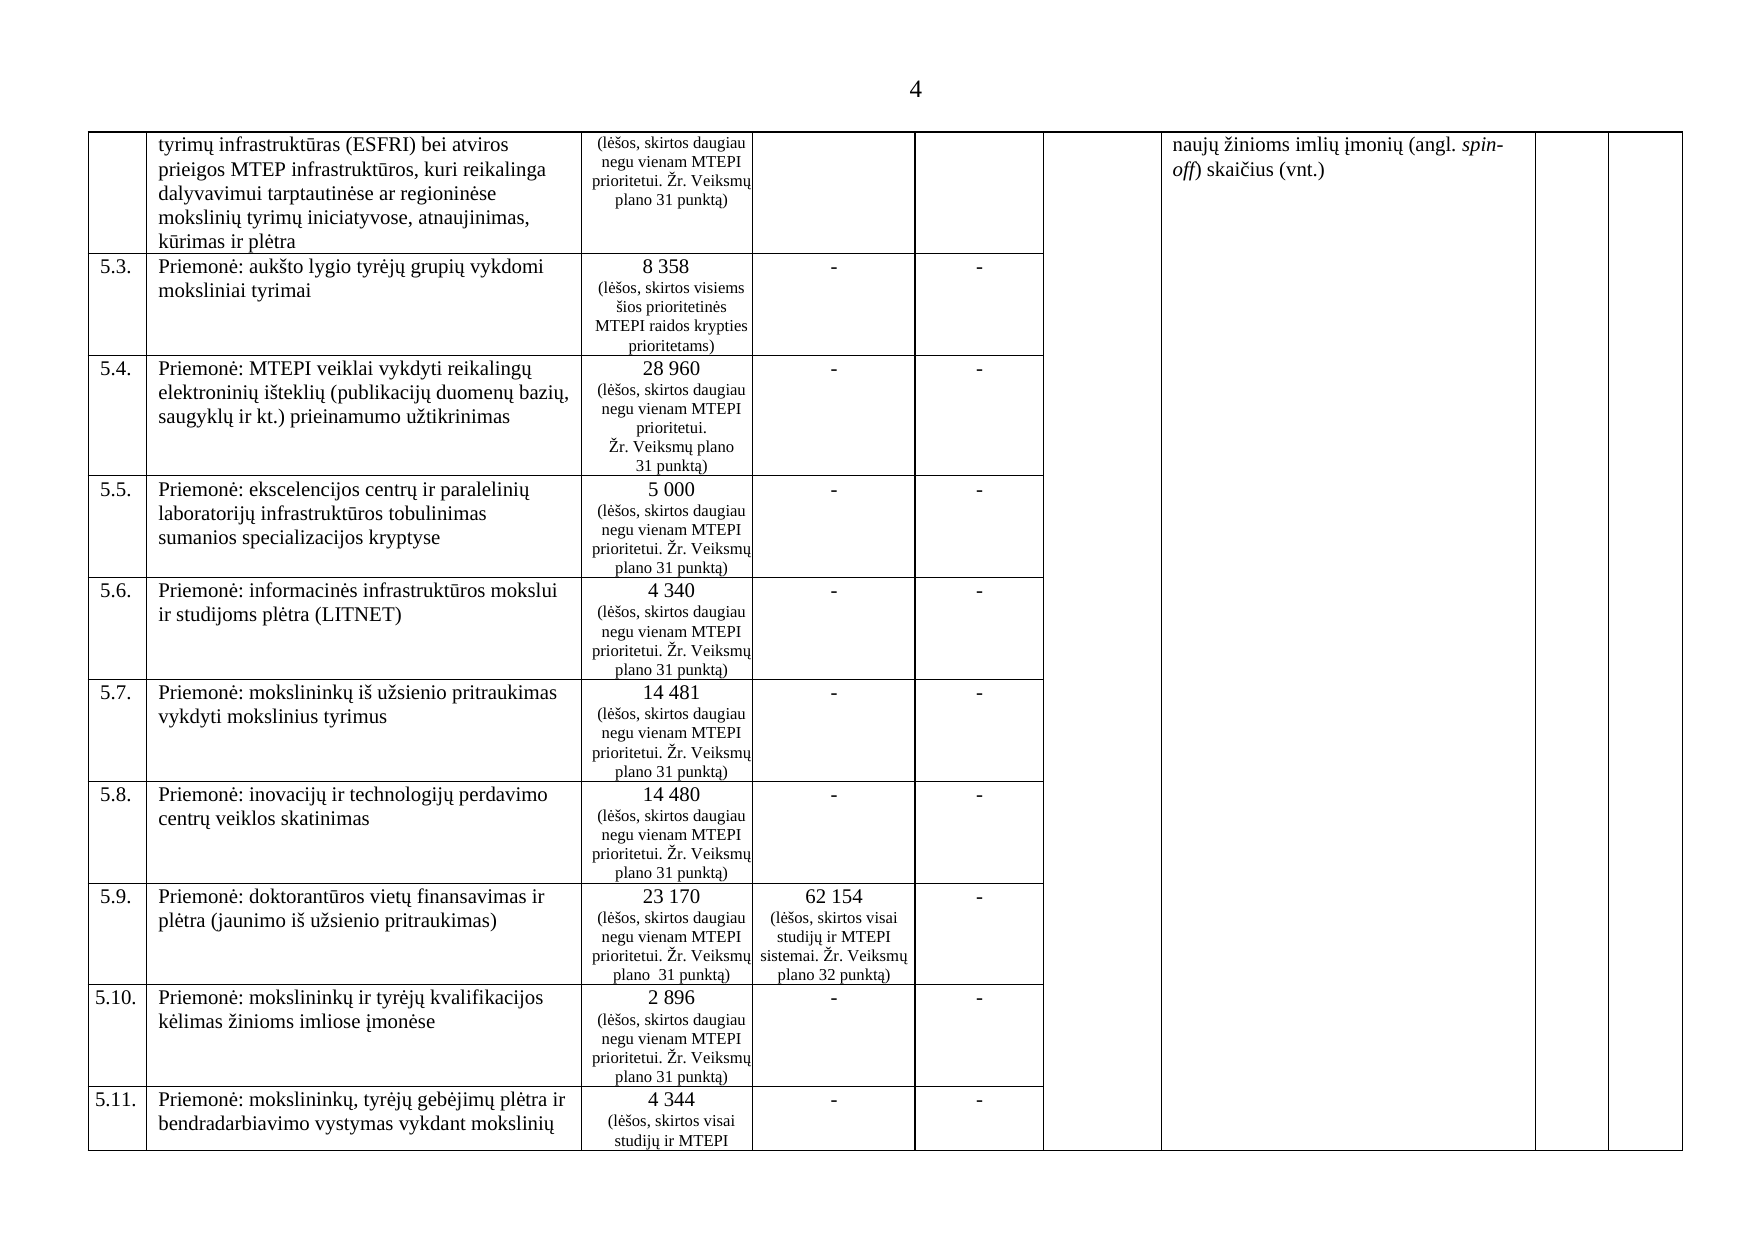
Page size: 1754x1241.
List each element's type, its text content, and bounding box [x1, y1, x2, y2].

table_cell 5.8. [89, 782, 146, 882]
table_cell - [916, 476, 1043, 577]
table_cell Priemonė: inovacijų ir technologijų perdavimo centrų veiklos skatinimas [147, 782, 581, 882]
table_cell 4 344 (lėšos, skirtos visai studijų ir MTEPI [582, 1087, 752, 1149]
table_cell - [916, 782, 1043, 882]
table_cell [89, 133, 146, 253]
table_cell - [916, 133, 1043, 253]
table_cell Priemonė: informacinės infrastruktūros mokslui ir studijoms plėtra (LITNET) [147, 578, 581, 679]
table_cell tyrimų infrastruktūras (ESFRI) bei atviros prieigos MTEP infrastruktūros, kuri reikalinga dalyvavimui tarptautinėse ar regioninėse mokslinių tyrimų iniciatyvose, atnaujinimas, kūrimas ir plėtra [147, 133, 581, 253]
table_cell 5.7. [89, 680, 146, 781]
table_cell 5.11. [89, 1087, 146, 1149]
table_cell Priemonė: mokslininkų ir tyrėjų kvalifikacijos kėlimas žinioms imliose įmonėse [147, 985, 581, 1086]
table_cell - [753, 578, 914, 679]
table_cell - [916, 1087, 1043, 1149]
table_cell 28 960 (lėšos, skirtos daugiau negu vienam MTEPI prioritetui. Žr. Veiksmų plano 31 punktą) [582, 356, 752, 475]
table_cell - [753, 254, 914, 354]
table_cell - [916, 356, 1043, 475]
table_cell 5.5. [89, 476, 146, 577]
table_cell - [753, 985, 914, 1086]
table_cell 5 000 (lėšos, skirtos daugiau negu vienam MTEPI prioritetui. Žr. Veiksmų plano 31 punktą) [582, 476, 752, 577]
table_cell - [753, 133, 914, 253]
table_cell - [916, 578, 1043, 679]
table_cell (lėšos, skirtos daugiau negu vienam MTEPI prioritetui. Žr. Veiksmų plano 31 punktą) [582, 133, 752, 253]
table_cell naujų žinioms imlių įmonių (angl. spin-off) skaičius (vnt.) [1162, 133, 1535, 1149]
table_cell 14 481 (lėšos, skirtos daugiau negu vienam MTEPI prioritetui. Žr. Veiksmų plano 31 punktą) [582, 680, 752, 781]
table_cell 5.9. [89, 884, 146, 984]
table_cell 5.4. [89, 356, 146, 475]
table_cell Priemonė: mokslininkų iš užsienio pritraukimas vykdyti mokslinius tyrimus [147, 680, 581, 781]
table_cell - [753, 476, 914, 577]
table_cell 2 896 (lėšos, skirtos daugiau negu vienam MTEPI prioritetui. Žr. Veiksmų plano 31 punktą) [582, 985, 752, 1086]
table_cell - [916, 254, 1043, 354]
table_cell 23 170 (lėšos, skirtos daugiau negu vienam MTEPI prioritetui. Žr. Veiksmų plano 31 punktą) [582, 884, 752, 984]
table_cell [1609, 133, 1682, 1149]
table_cell [1536, 133, 1608, 1149]
table_cell 5.10. [89, 985, 146, 1086]
table_cell Priemonė: mokslininkų, tyrėjų gebėjimų plėtra ir bendradarbiavimo vystymas vykdant mokslinių [147, 1087, 581, 1149]
table_cell - [916, 680, 1043, 781]
table_cell 5.6. [89, 578, 146, 679]
table_cell Priemonė: doktorantūros vietų finansavimas ir plėtra (jaunimo iš užsienio pritraukimas) [147, 884, 581, 984]
table_cell - [753, 356, 914, 475]
table_cell 5.3. [89, 254, 146, 354]
table_cell - [753, 1087, 914, 1149]
table_cell 14 480 (lėšos, skirtos daugiau negu vienam MTEPI prioritetui. Žr. Veiksmų plano 31 punktą) [582, 782, 752, 882]
table_cell Priemonė: ekscelencijos centrų ir paralelinių laboratorijų infrastruktūros tobulinimas sumanios specializacijos kryptyse [147, 476, 581, 577]
table_cell 8 358 (lėšos, skirtos visiems šios prioritetinės MTEPI raidos krypties prioritetams) [582, 254, 752, 354]
table_cell - [916, 985, 1043, 1086]
table_cell - [916, 884, 1043, 984]
table_cell - [753, 680, 914, 781]
table_cell Priemonė: aukšto lygio tyrėjų grupių vykdomi moksliniai tyrimai [147, 254, 581, 354]
table_cell - [753, 782, 914, 882]
table_cell [1044, 133, 1161, 1149]
table_cell Priemonė: MTEPI veiklai vykdyti reikalingų elektroninių išteklių (publikacijų duomenų bazių, saugyklų ir kt.) prieinamumo užtikrinimas [147, 356, 581, 475]
table_cell 4 340 (lėšos, skirtos daugiau negu vienam MTEPI prioritetui. Žr. Veiksmų plano 31 punktą) [582, 578, 752, 679]
table_cell 62 154 (lėšos, skirtos visai studijų ir MTEPI sistemai. Žr. Veiksmų plano 32 punktą) [753, 884, 914, 984]
